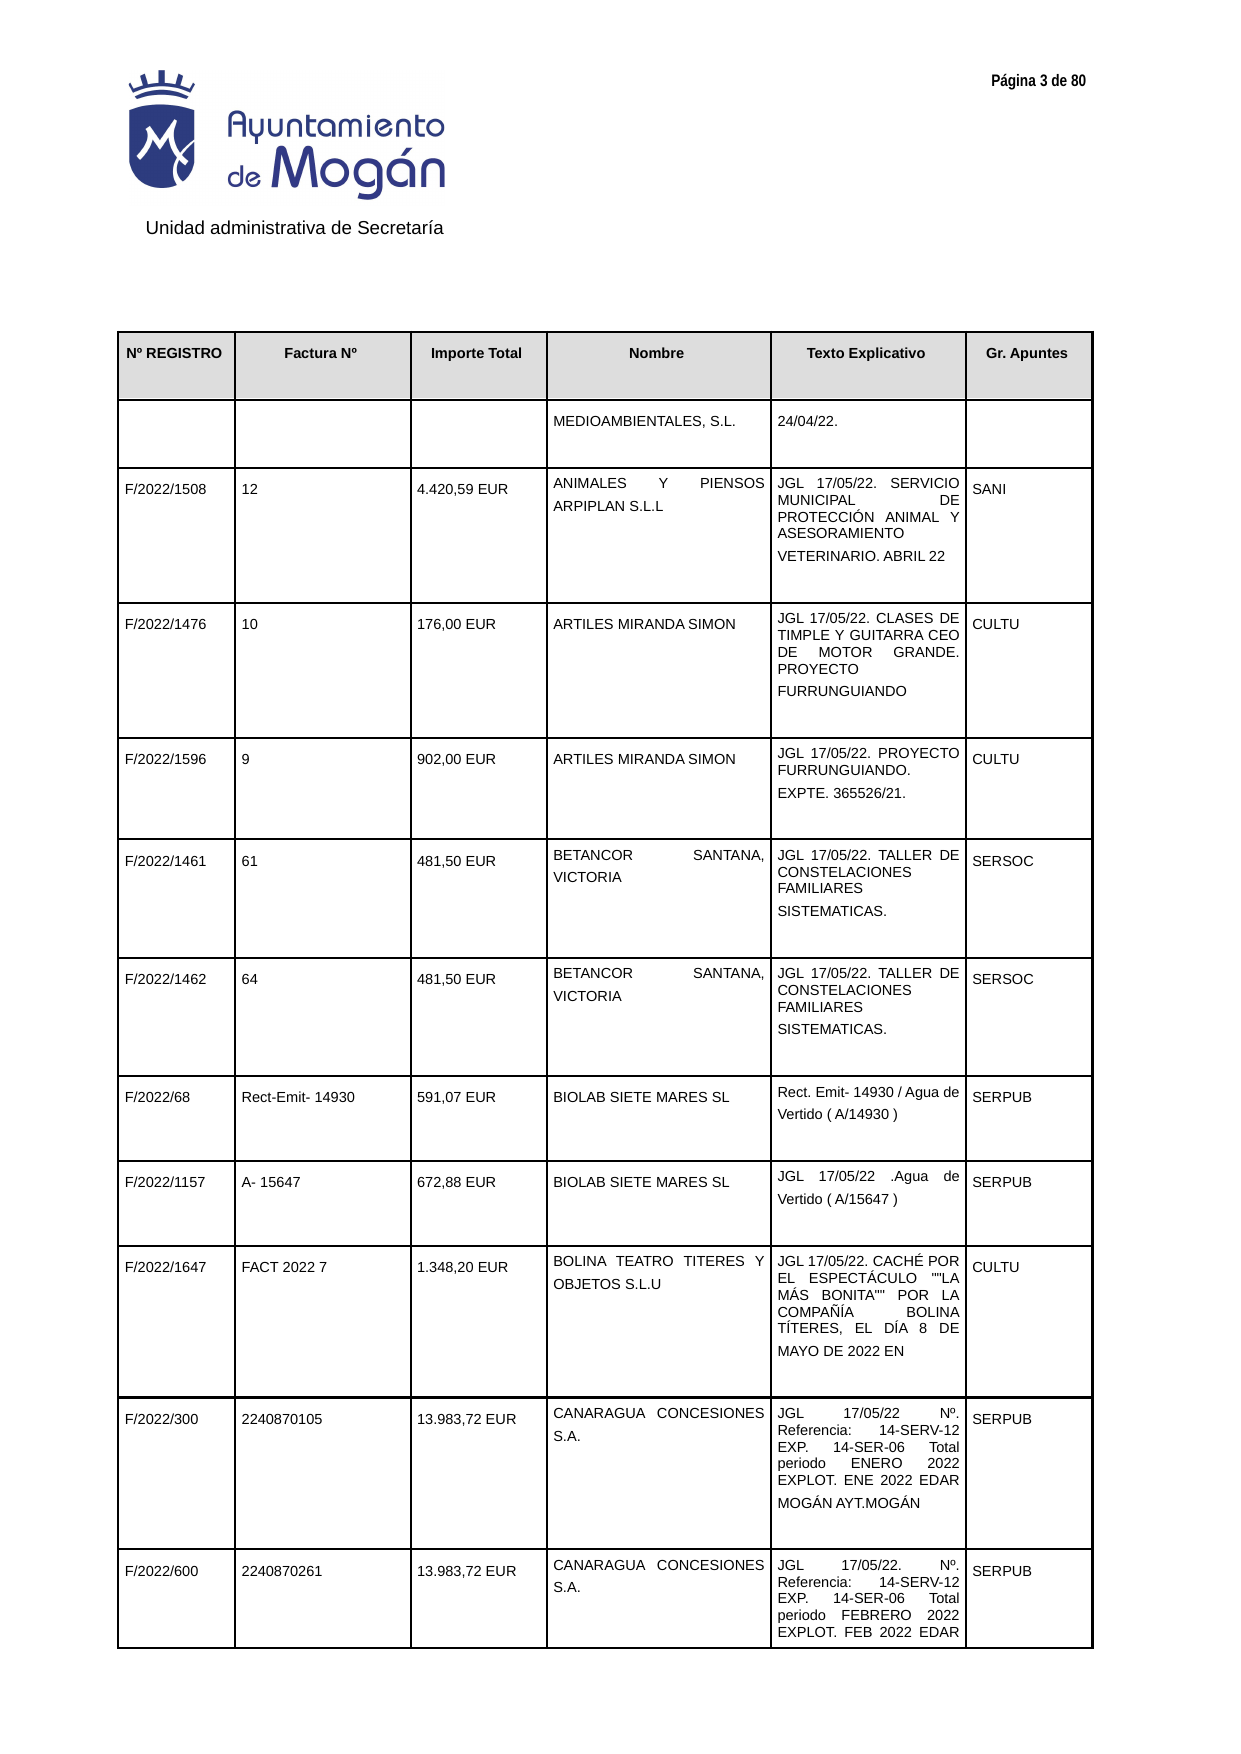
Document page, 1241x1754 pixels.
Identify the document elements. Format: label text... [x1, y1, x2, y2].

table_cell JGL 17/05/22 Nº. Referencia: 14-SERV-12 EXP. 14-SER-06 Total periodo ENERO 2022 EXPLOT. ENE 2022 EDAR MOGÁN AYT.MOGÁN [772, 1399, 965, 1548]
table_cell JGL 17/05/22. PROYECTO FURRUNGUIANDO. EXPTE. 365526/21. [772, 739, 965, 838]
table_cell JGL 17/05/22. CLASES DE TIMPLE Y GUITARRA CEO DE MOTOR GRANDE. PROYECTO FURRUNGUIANDO [772, 604, 965, 737]
table_cell 1.348,20 EUR [412, 1247, 546, 1396]
table_cell BIOLAB SIETE MARES SL [548, 1077, 770, 1160]
table_cell F/2022/300 [119, 1399, 234, 1548]
table_cell SERPUB [967, 1162, 1091, 1244]
table_cell FACT 2022 7 [236, 1247, 410, 1396]
table_cell BOLINA TEATRO TITERES Y OBJETOS S.L.U [548, 1247, 770, 1396]
table_cell F/2022/1461 [119, 840, 234, 957]
table_cell JGL 17/05/22. SERVICIO MUNICIPAL DE PROTECCIÓN ANIMAL Y ASESORAMIENTO VETERINARIO. ABRIL 22 [772, 469, 965, 602]
table_cell 13.983,72 EUR [412, 1550, 546, 1647]
table_cell F/2022/1462 [119, 959, 234, 1075]
table_header Nº REGISTRO [119, 333, 234, 398]
table_cell JGL 17/05/22. TALLER DE CONSTELACIONES FAMILIARES SISTEMATICAS. [772, 840, 965, 957]
table_cell 24/04/22. [772, 401, 965, 467]
table_cell SERSOC [967, 840, 1091, 957]
table_cell SERPUB [967, 1399, 1091, 1548]
table_cell CANARAGUA CONCESIONES S.A. [548, 1399, 770, 1548]
table_cell Rect. Emit- 14930 / Agua de Vertido ( A/14930 ) [772, 1077, 965, 1160]
table_cell 12 [236, 469, 410, 602]
table_cell Rect-Emit- 14930 [236, 1077, 410, 1160]
table_cell F/2022/1476 [119, 604, 234, 737]
table_cell CANARAGUA CONCESIONES S.A. [548, 1550, 770, 1647]
table_cell 2240870261 [236, 1550, 410, 1647]
table_cell F/2022/1157 [119, 1162, 234, 1244]
table_cell CULTU [967, 604, 1091, 737]
table_cell [236, 401, 410, 467]
table_header Importe Total [412, 333, 546, 398]
table_cell CULTU [967, 739, 1091, 838]
table_cell SANI [967, 469, 1091, 602]
table_header Texto Explicativo [772, 333, 965, 398]
table_cell [412, 401, 546, 467]
table_cell A- 15647 [236, 1162, 410, 1244]
table_cell SERSOC [967, 959, 1091, 1075]
table_header Factura Nº [236, 333, 410, 398]
table_cell 64 [236, 959, 410, 1075]
table_cell F/2022/1647 [119, 1247, 234, 1396]
table_cell CULTU [967, 1247, 1091, 1396]
table_cell SERPUB [967, 1550, 1091, 1647]
table_cell F/2022/1508 [119, 469, 234, 602]
table_cell SERPUB [967, 1077, 1091, 1160]
table_cell ARTILES MIRANDA SIMON [548, 739, 770, 838]
table_cell 481,50 EUR [412, 959, 546, 1075]
table_cell 2240870105 [236, 1399, 410, 1548]
table_header Nombre [548, 333, 770, 398]
table_cell 481,50 EUR [412, 840, 546, 957]
table_cell ANIMALES Y PIENSOS ARPIPLAN S.L.L [548, 469, 770, 602]
table_cell BETANCOR SANTANA, VICTORIA [548, 959, 770, 1075]
table_cell BETANCOR SANTANA, VICTORIA [548, 840, 770, 957]
table_cell JGL 17/05/22. Nº. Referencia: 14-SERV-12 EXP. 14-SER-06 Total periodo FEBRERO 2022 EXPLOT. FEB 2022 EDAR [772, 1550, 965, 1647]
table_cell JGL 17/05/22. CACHÉ POR EL ESPECTÁCULO ""LA MÁS BONITA"" POR LA COMPAÑÍA BOLINA TÍTERES, EL DÍA 8 DE MAYO DE 2022 EN [772, 1247, 965, 1396]
table_cell 9 [236, 739, 410, 838]
table_cell [967, 401, 1091, 467]
table_cell 591,07 EUR [412, 1077, 546, 1160]
table_cell 61 [236, 840, 410, 957]
table_cell 4.420,59 EUR [412, 469, 546, 602]
table_cell 902,00 EUR [412, 739, 546, 838]
table_cell [119, 401, 234, 467]
table_cell F/2022/600 [119, 1550, 234, 1647]
picture [128, 70, 445, 206]
table_cell F/2022/1596 [119, 739, 234, 838]
table_cell MEDIOAMBIENTALES, S.L. [548, 401, 770, 467]
table_cell BIOLAB SIETE MARES SL [548, 1162, 770, 1244]
table_cell JGL 17/05/22 .Agua de Vertido ( A/15647 ) [772, 1162, 965, 1244]
table_header Gr. Apuntes [967, 333, 1091, 398]
table_cell 672,88 EUR [412, 1162, 546, 1244]
table_cell F/2022/68 [119, 1077, 234, 1160]
table_cell 176,00 EUR [412, 604, 546, 737]
table_cell JGL 17/05/22. TALLER DE CONSTELACIONES FAMILIARES SISTEMATICAS. [772, 959, 965, 1075]
table_cell 13.983,72 EUR [412, 1399, 546, 1548]
table_cell ARTILES MIRANDA SIMON [548, 604, 770, 737]
table_cell 10 [236, 604, 410, 737]
